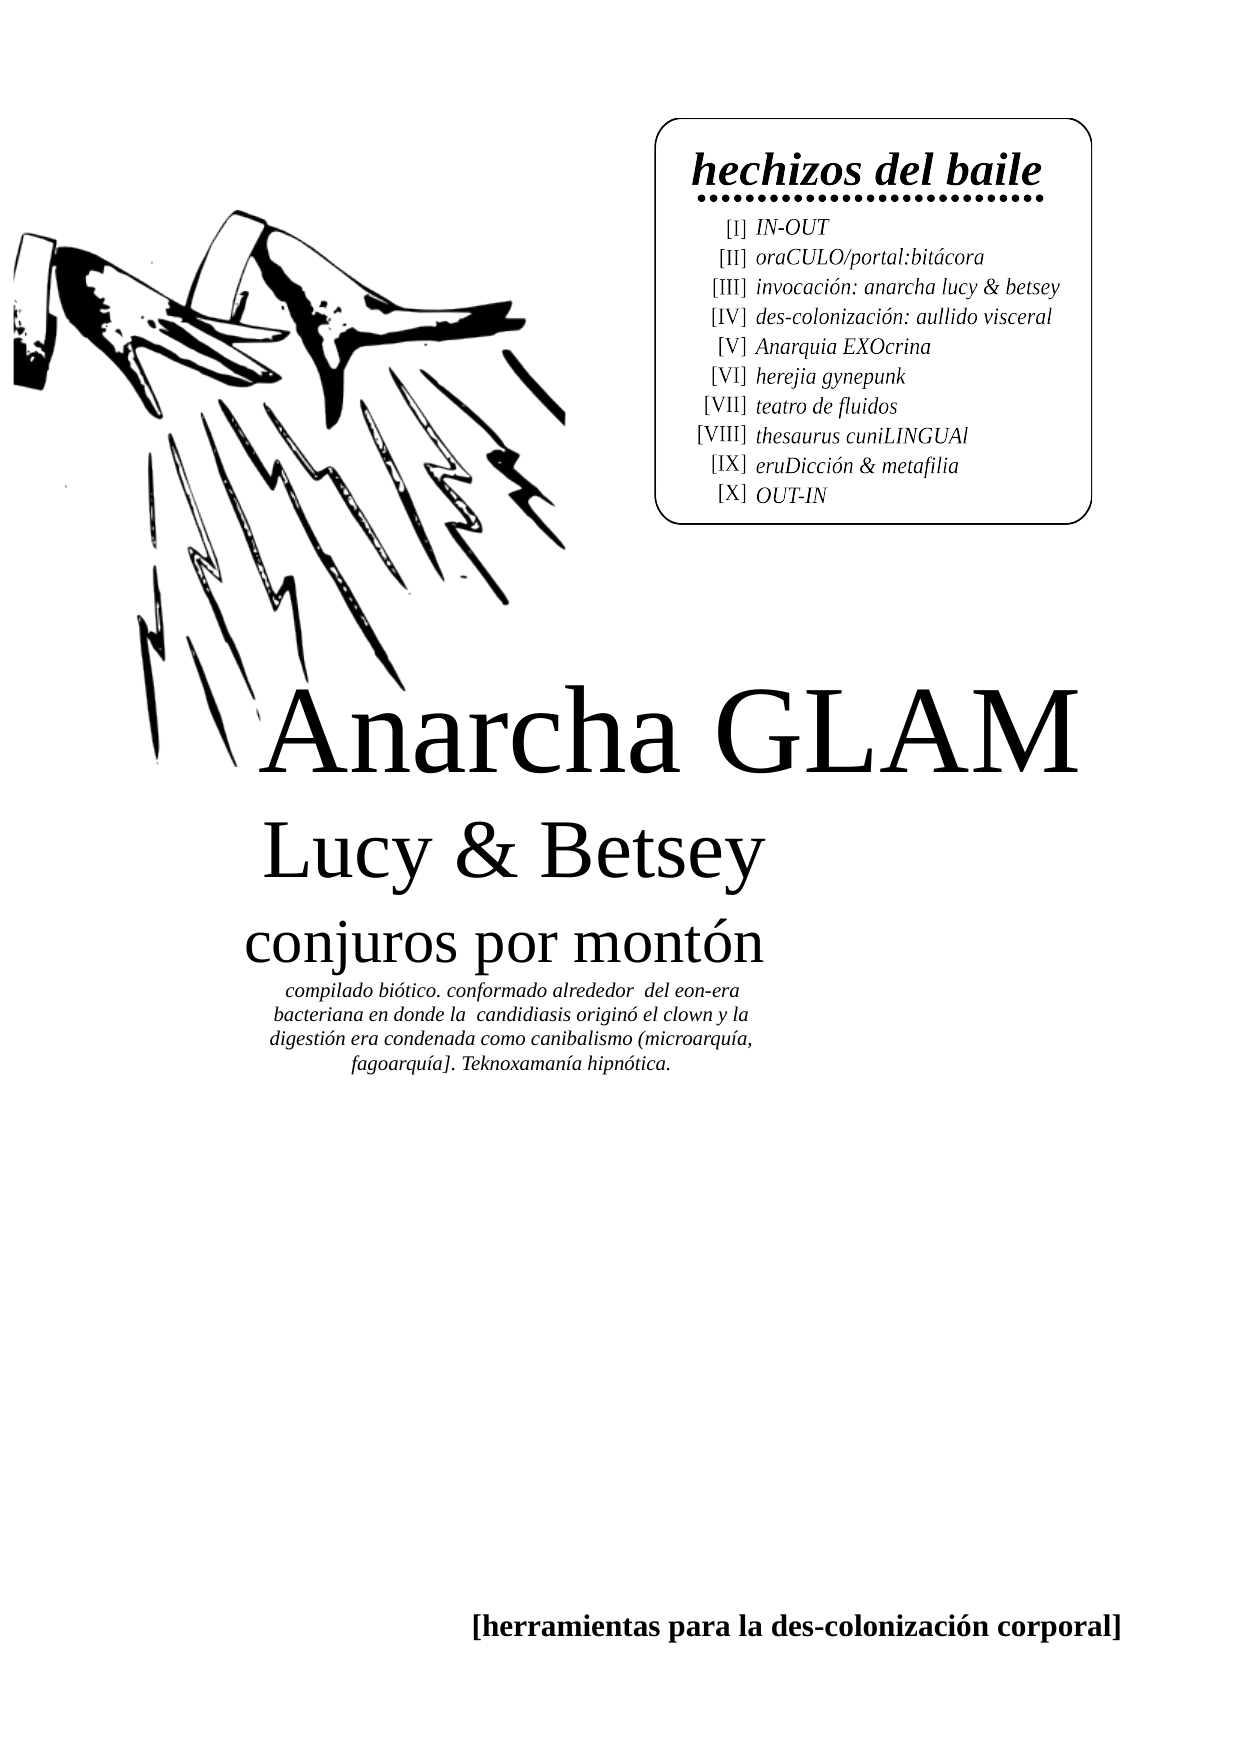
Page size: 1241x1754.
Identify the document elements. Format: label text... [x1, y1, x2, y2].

text conjuros por montón [118, 896, 1122, 978]
text [herramientas para la des-colonización corporal] [118, 1608, 1122, 1644]
text Lucy & Betsey [118, 800, 1122, 896]
picture [654, 118, 1093, 525]
text compilado biótico. conformado alrededor del eon-era bacteriana en donde la candidiasis originó el clown y la digestión era condenada como canibalismo (microarquía, fagoarquía]. Teknoxamanía hipnótica. [246, 978, 778, 1074]
picture [13, 210, 566, 767]
text Anarcha GLAM [259, 656, 1122, 800]
